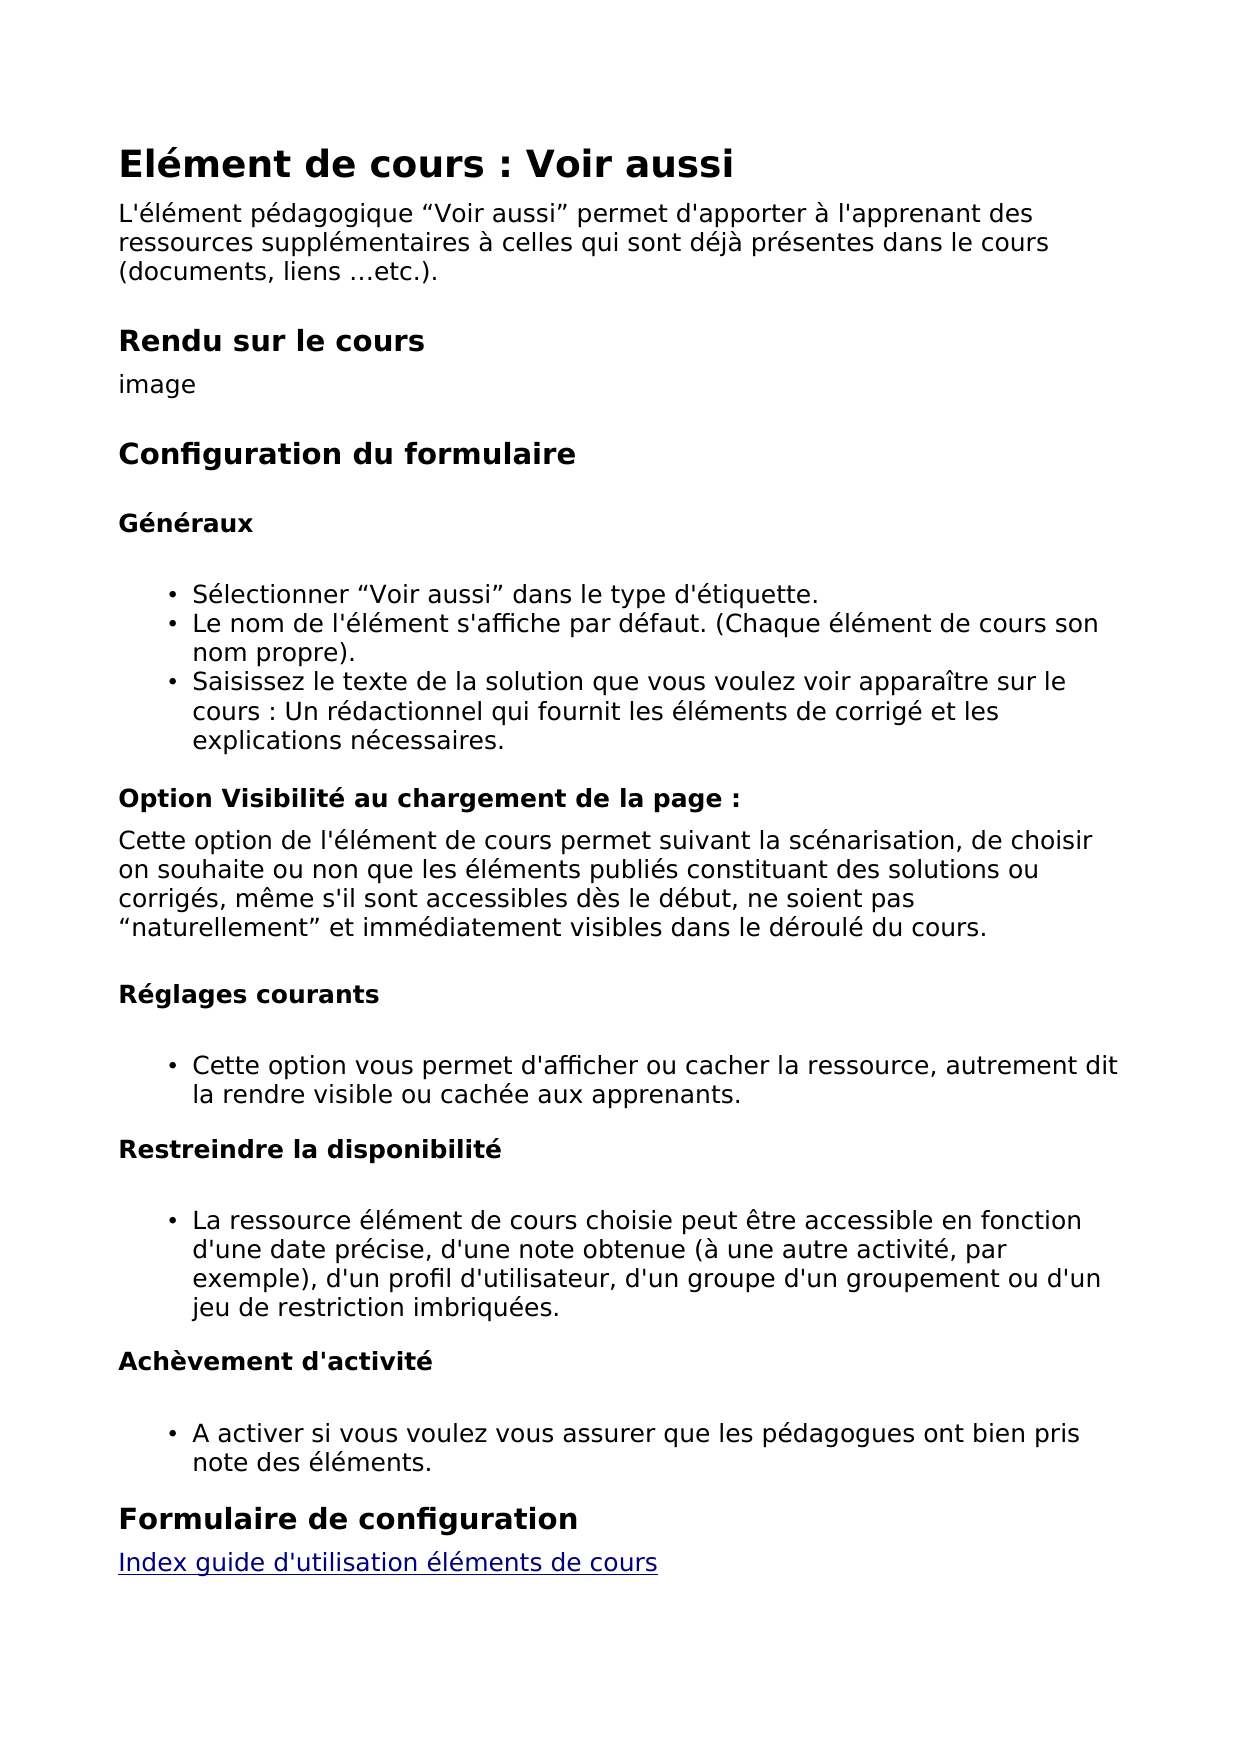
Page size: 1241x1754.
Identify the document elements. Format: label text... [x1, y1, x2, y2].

subtitle Elément de cours : Voir aussi [118, 143, 1122, 187]
subtitle Formulaire de configuration [118, 1502, 1122, 1536]
subtitle Restreindre la disponibilité [118, 1135, 1122, 1164]
list La ressource élément de cours choisie peut être accessible en fonction d'une date précise, d'une note obtenue (à une autre activité, par exemple), d'un profil d'utilisateur, d'un groupe d'un groupement ou d'un jeu de restriction imbriquées. [177, 1206, 1122, 1323]
text image [118, 371, 1122, 400]
text L'élément pédagogique “Voir aussi” permet d'apporter à l'apprenant des ressources supplémentaires à celles qui sont déjà présentes dans le cours (documents, liens …etc.). [118, 199, 1122, 287]
list Cette option vous permet d'afficher ou cacher la ressource, autrement dit la rendre visible ou cachée aux apprenants. [177, 1051, 1122, 1110]
text Cette option de l'élément de cours permet suivant la scénarisation, de choisir on souhaite ou non que les éléments publiés constituant des solutions ou corrigés, même s'il sont accessibles dès le début, ne soient pas “naturellement” et immédiatement visibles dans le déroulé du cours. [118, 826, 1122, 943]
subtitle Configuration du formulaire [118, 437, 1122, 471]
list Sélectionner “Voir aussi” dans le type d'étiquette. [177, 580, 1122, 609]
list A activer si vous voulez vous assurer que les pédagogues ont bien pris note des éléments. [177, 1419, 1122, 1477]
subtitle Réglages courants [118, 980, 1122, 1009]
subtitle Généraux [118, 509, 1122, 538]
subtitle Rendu sur le cours [118, 324, 1122, 358]
list Saisissez le texte de la solution que vous voulez voir apparaître sur le cours : Un rédactionnel qui fournit les éléments de corrigé et les explications nécessaires. [177, 667, 1122, 755]
subtitle Achèvement d'activité [118, 1348, 1122, 1377]
list Le nom de l'élément s'affiche par défaut. (Chaque élément de cours son nom propre). [177, 609, 1122, 667]
text Index guide d'utilisation éléments de cours [118, 1548, 1122, 1578]
text Option Visibilité au chargement de la page : [118, 784, 1122, 814]
